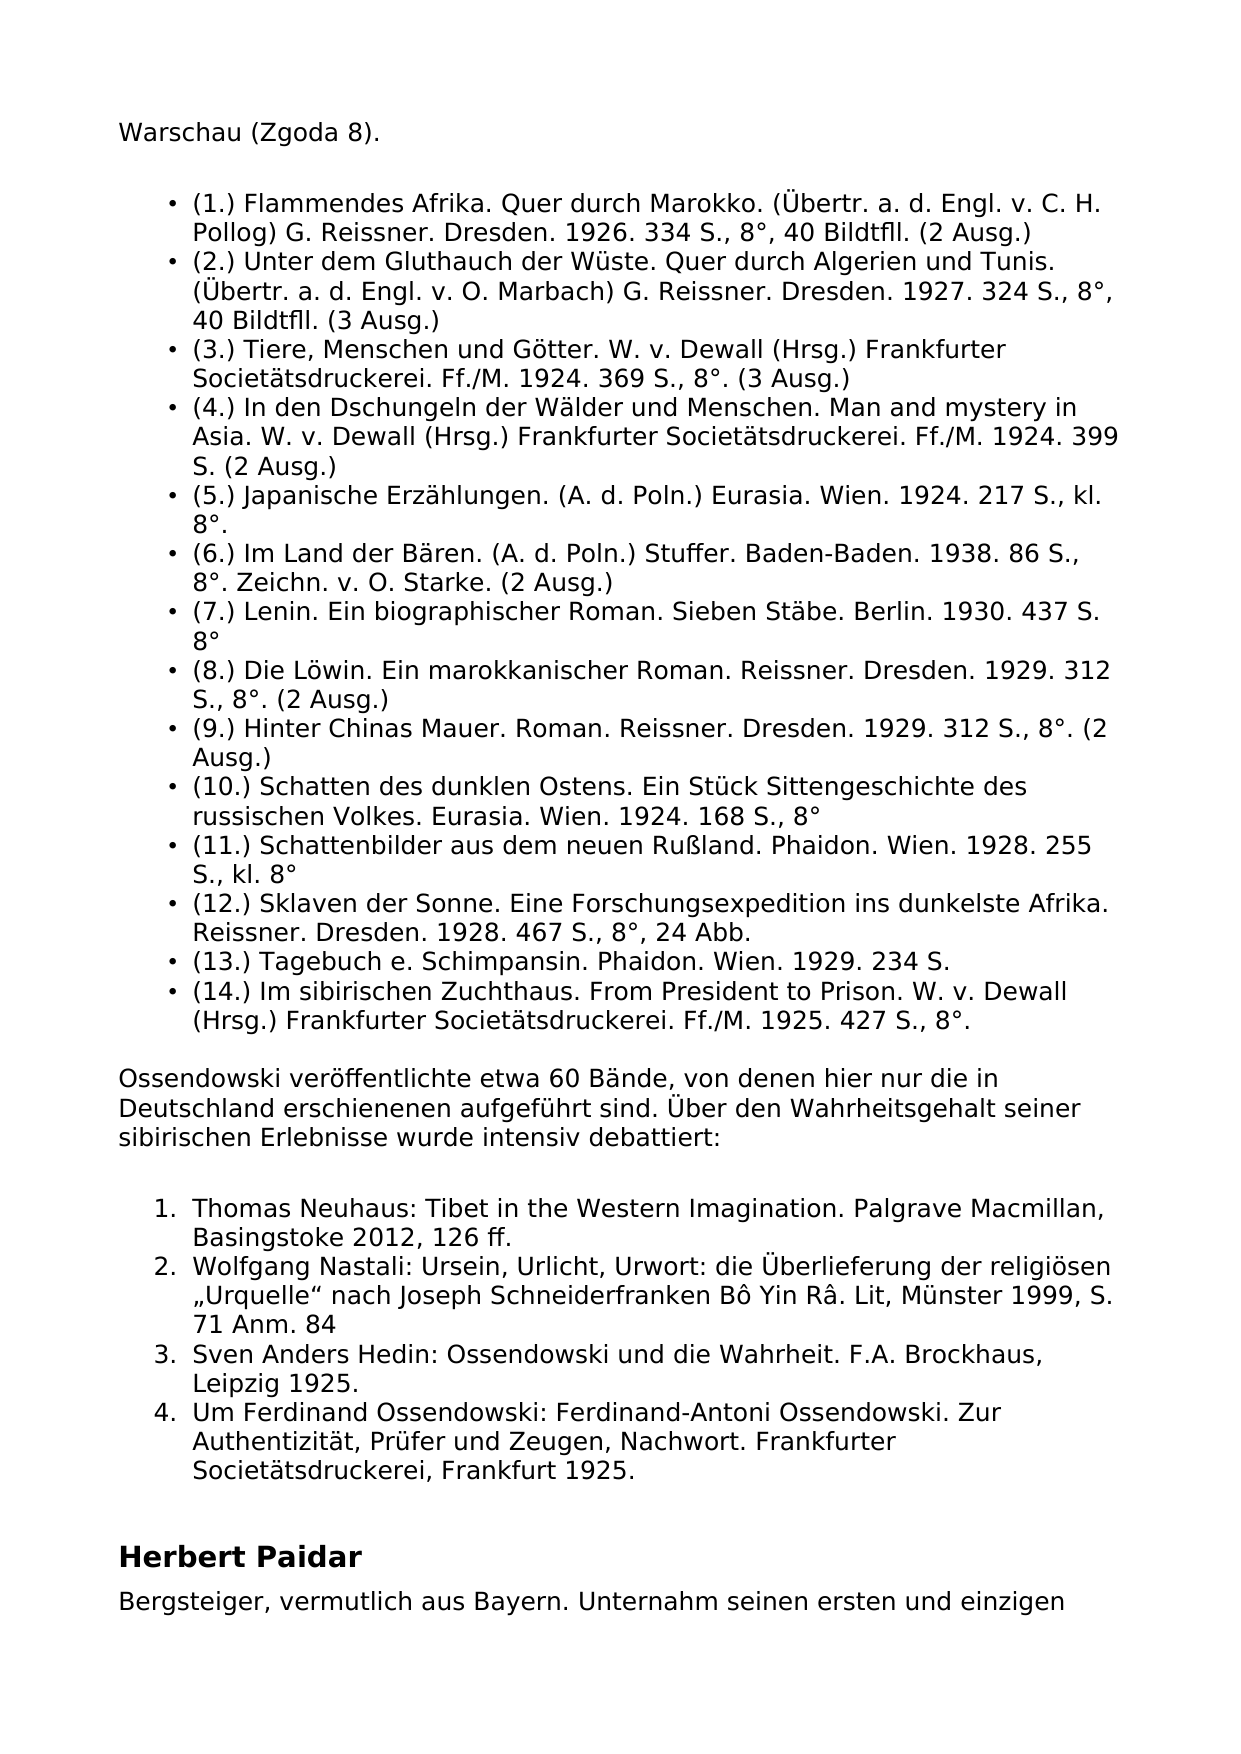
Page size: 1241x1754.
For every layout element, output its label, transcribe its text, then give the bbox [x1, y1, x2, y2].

list (13.) Tagebuch e. Schimpansin. Phaidon. Wien. 1929. 234 S. [177, 948, 1122, 977]
list (5.) Japanische Erzählungen. (A. d. Poln.) Eurasia. Wien. 1924. 217 S., kl. 8°. [177, 481, 1122, 539]
list (9.) Hinter Chinas Mauer. Roman. Reissner. Dresden. 1929. 312 S., 8°. (2 Ausg.) [177, 714, 1122, 773]
list (12.) Sklaven der Sonne. Eine Forschungsexpedition ins dunkelste Afrika. Reissner. Dresden. 1928. 467 S., 8°, 24 Abb. [177, 889, 1122, 948]
text Bergsteiger, vermutlich aus Bayern. Unternahm seinen ersten und einzigen [118, 1587, 1122, 1616]
list (1.) Flammendes Afrika. Quer durch Marokko. (Übertr. a. d. Engl. v. C. H. Pollog) G. Reissner. Dresden. 1926. 334 S., 8°, 40 Bildtfll. (2 Ausg.) [177, 189, 1122, 248]
list (14.) Im sibirischen Zuchthaus. From President to Prison. W. v. Dewall (Hrsg.) Frankfurter Societätsdruckerei. Ff./M. 1925. 427 S., 8°. [177, 977, 1122, 1035]
subtitle Herbert Paidar [118, 1540, 1122, 1574]
list Sven Anders Hedin: Ossendowski und die Wahrheit. F.A. Brockhaus, Leipzig 1925. [177, 1340, 1122, 1398]
text Warschau (Zgoda 8). [118, 118, 1122, 147]
list (4.) In den Dschungeln der Wälder und Menschen. Man and mystery in Asia. W. v. Dewall (Hrsg.) Frankfurter Societätsdruckerei. Ff./M. 1924. 399 S. (2 Ausg.) [177, 393, 1122, 481]
list (8.) Die Löwin. Ein marokkanischer Roman. Reissner. Dresden. 1929. 312 S., 8°. (2 Ausg.) [177, 656, 1122, 714]
list Um Ferdinand Ossendowski: Ferdinand-Antoni Ossendowski. Zur Authentizität, Prüfer und Zeugen, Nachwort. Frankfurter Societätsdruckerei, Frankfurt 1925. [177, 1398, 1122, 1486]
list (7.) Lenin. Ein biographischer Roman. Sieben Stäbe. Berlin. 1930. 437 S. 8° [177, 598, 1122, 656]
list (11.) Schattenbilder aus dem neuen Rußland. Phaidon. Wien. 1928. 255 S., kl. 8° [177, 831, 1122, 889]
list Thomas Neuhaus: Tibet in the Western Imagination. Palgrave Macmillan, Basingstoke 2012, 126 ff. [177, 1194, 1122, 1252]
list (3.) Tiere, Menschen und Götter. W. v. Dewall (Hrsg.) Frankfurter Societätsdruckerei. Ff./M. 1924. 369 S., 8°. (3 Ausg.) [177, 335, 1122, 393]
list (10.) Schatten des dunklen Ostens. Ein Stück Sittengeschichte des russischen Volkes. Eurasia. Wien. 1924. 168 S., 8° [177, 773, 1122, 831]
text Ossendowski veröffentlichte etwa 60 Bände, von denen hier nur die in Deutschland erschienenen aufgeführt sind. Über den Wahrheitsgehalt seiner sibirischen Erlebnisse wurde intensiv debattiert: [118, 1064, 1122, 1152]
list Wolfgang Nastali: Ursein, Urlicht, Urwort: die Überlieferung der religiösen „Urquelle“ nach Joseph Schneiderfranken Bô Yin Râ. Lit, Münster 1999, S. 71 Anm. 84 [177, 1252, 1122, 1340]
list (6.) Im Land der Bären. (A. d. Poln.) Stuffer. Baden-Baden. 1938. 86 S., 8°. Zeichn. v. O. Starke. (2 Ausg.) [177, 539, 1122, 598]
list (2.) Unter dem Gluthauch der Wüste. Quer durch Algerien und Tunis. (Übertr. a. d. Engl. v. O. Marbach) G. Reissner. Dresden. 1927. 324 S., 8°, 40 Bildtfll. (3 Ausg.) [177, 248, 1122, 335]
